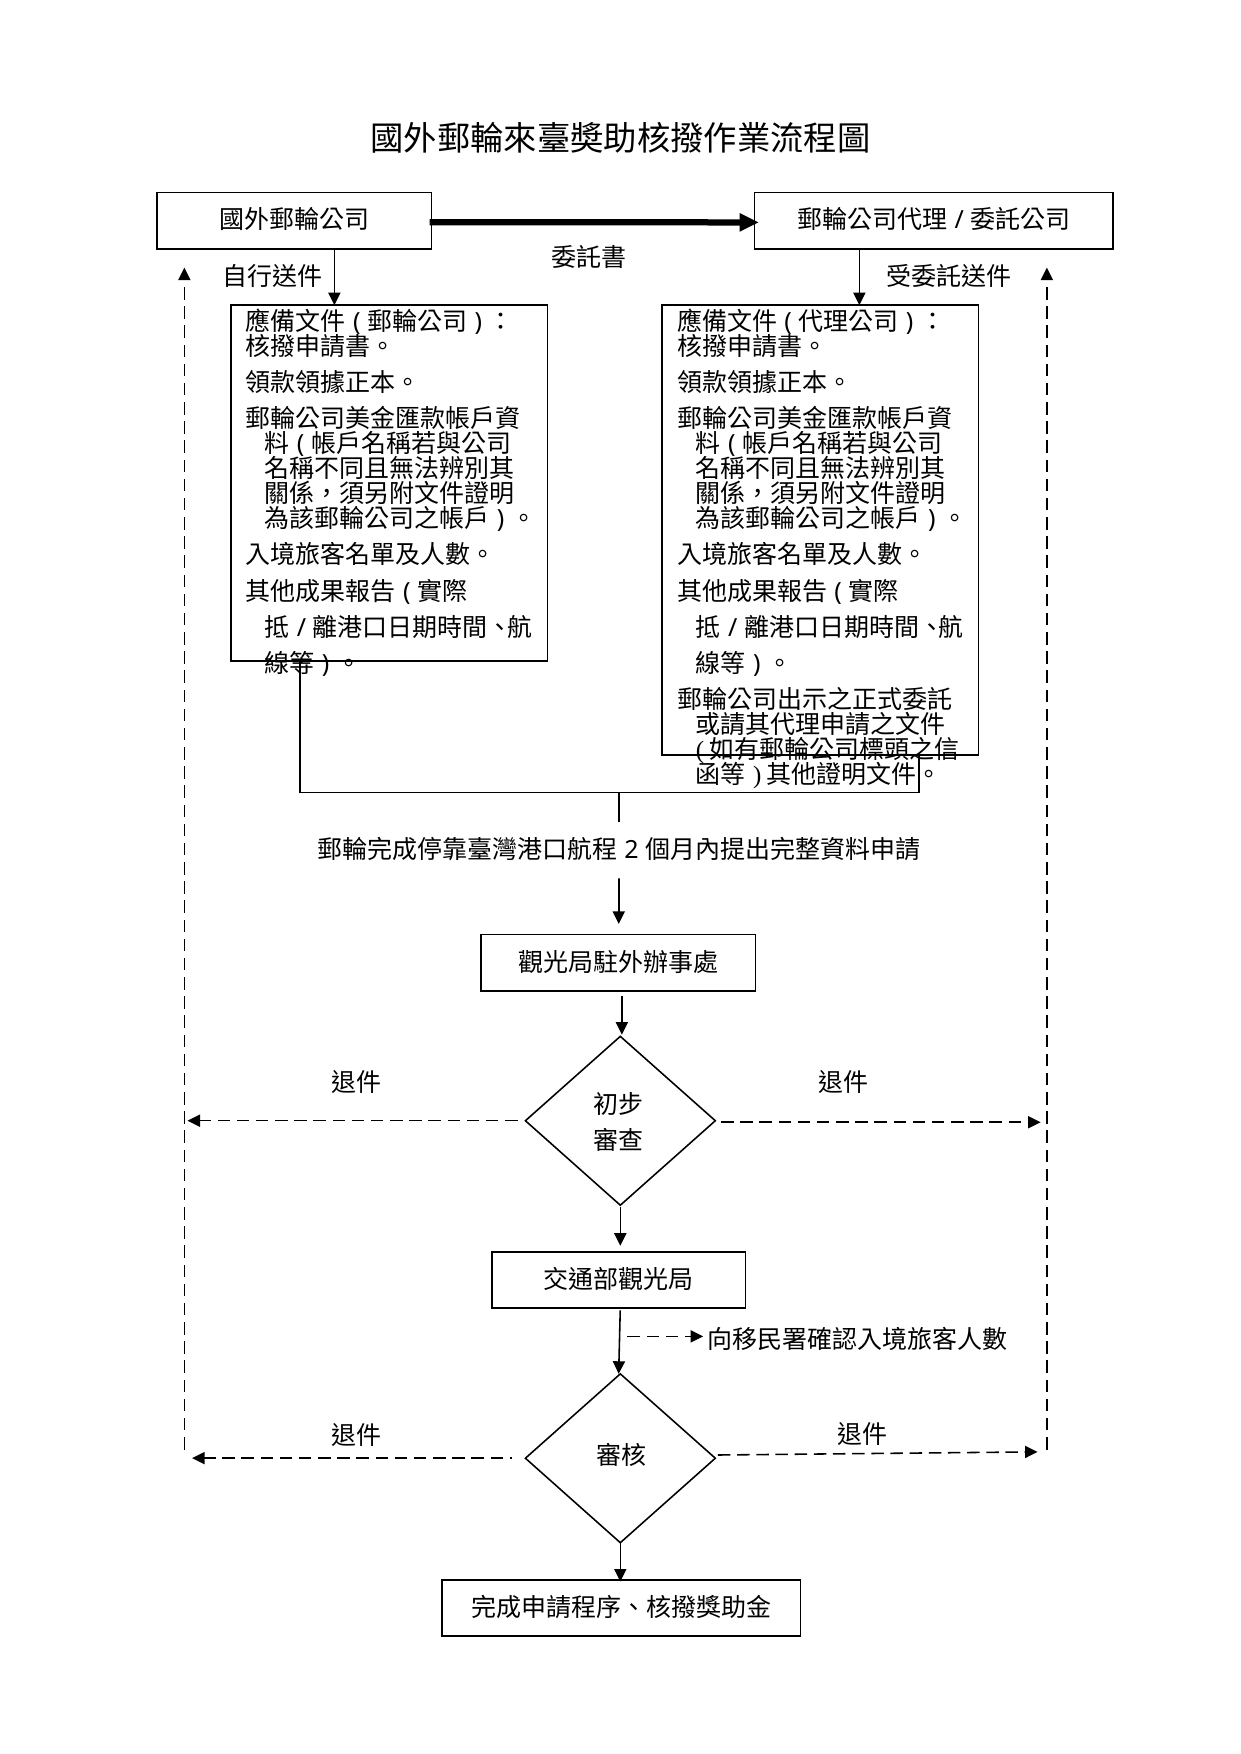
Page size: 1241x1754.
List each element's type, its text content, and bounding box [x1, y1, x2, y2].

text 國外郵輪來臺奬助核撥作業流程圖 [187, 99, 1053, 174]
